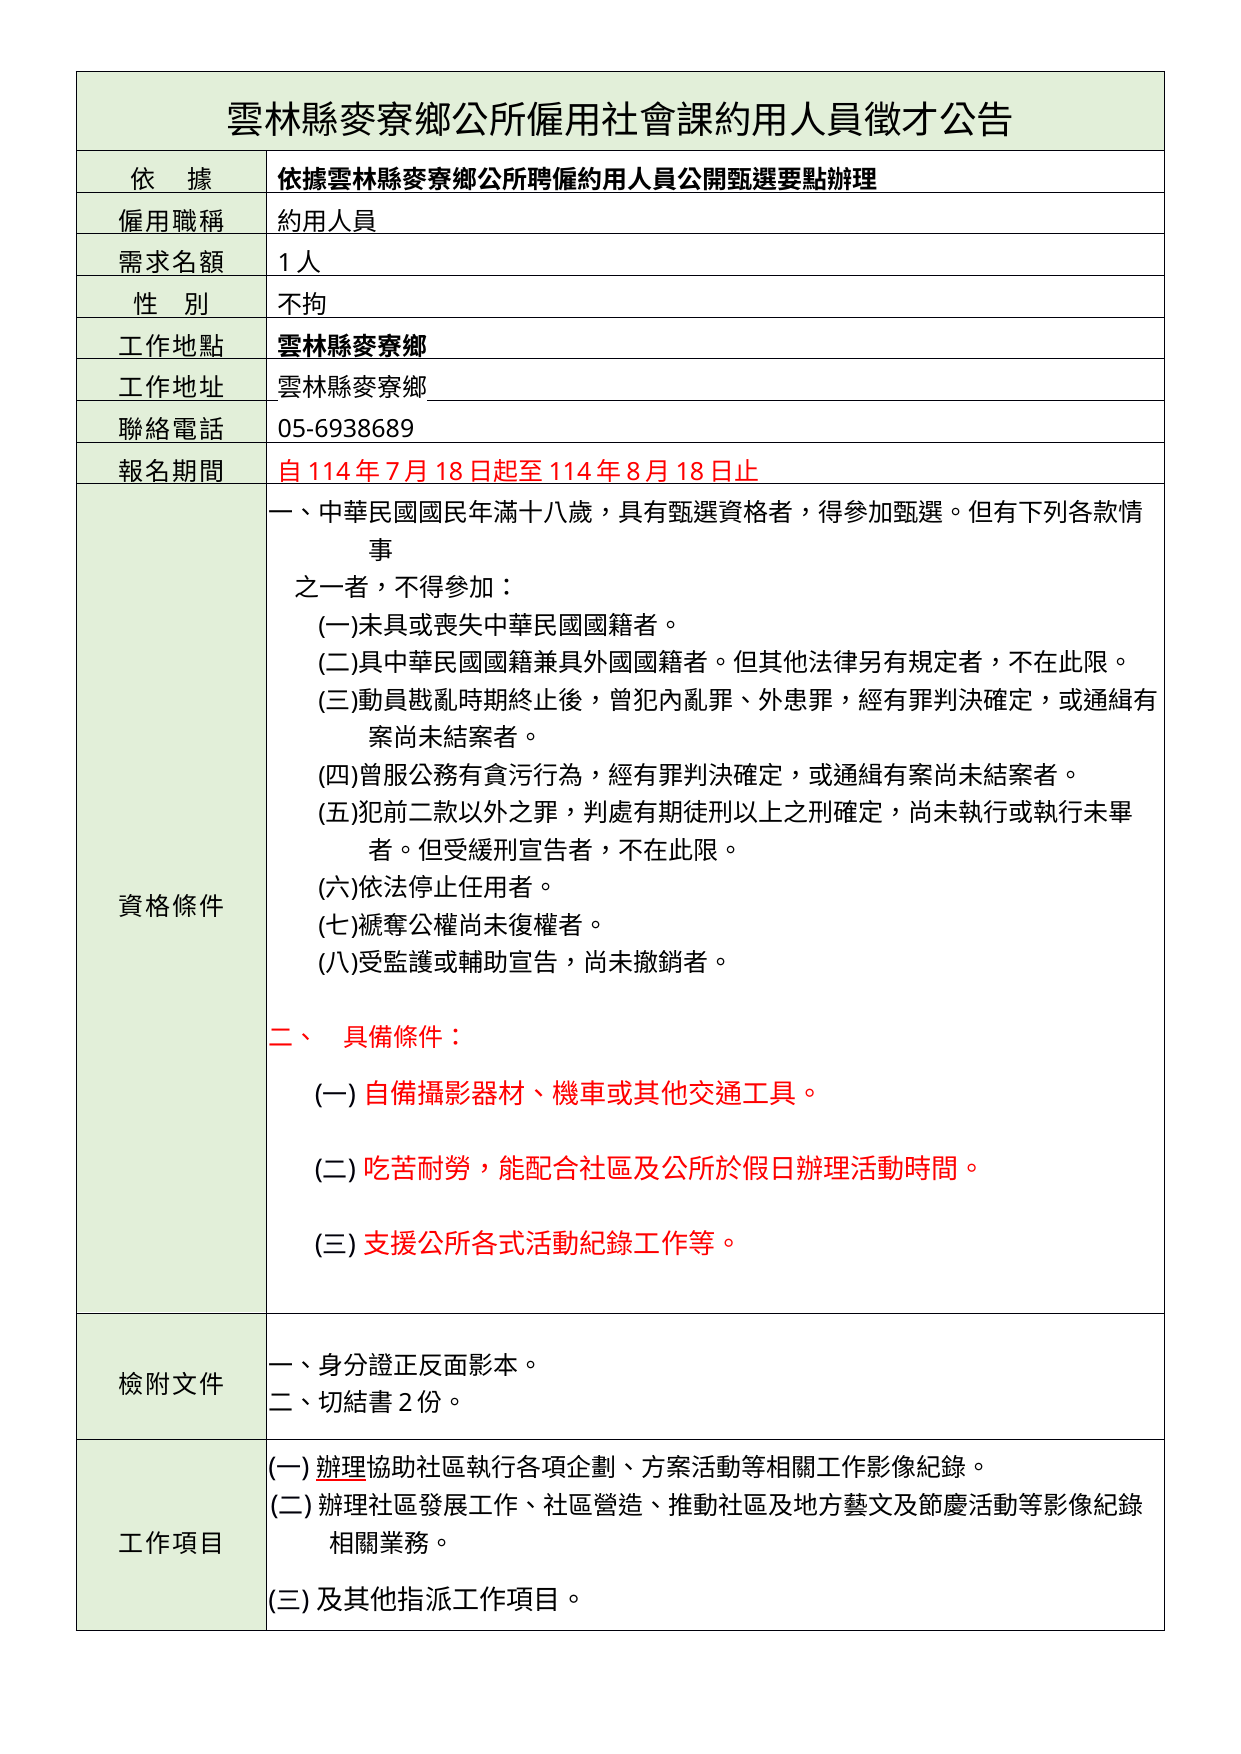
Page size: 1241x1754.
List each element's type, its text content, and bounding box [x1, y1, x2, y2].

table_cell 不拘 [267, 276, 1164, 317]
table_cell 依據雲林縣麥寮鄉公所聘僱約用人員公開甄選要點辦理 [267, 151, 1164, 192]
table_cell 需求名額 [77, 234, 266, 275]
table_cell 工作項目 [77, 1440, 266, 1630]
table_cell 工作地址 [77, 359, 266, 400]
table_cell 僱用職稱 [77, 193, 266, 233]
table_cell 05-6938689 [267, 401, 1164, 442]
table_cell 1人 [267, 234, 1164, 275]
table_cell 一、身分證正反面影本。 二、切結書2份。 [267, 1314, 1164, 1439]
table_cell 一、中華民國國民年滿十八歲，具有甄選資格者，得參加甄選。但有下列各款情事 之一者，不得參加： (一)未具或喪失中華民國國籍者。 (二)具中華民國國籍兼具外國國籍者。但其他法律另有規定者，不在此限。 (三)動員戡亂時期終止後，曾犯內亂罪、外患罪，經有罪判決確定，或通緝有案尚未結案者。 (四)曾服公務有貪污行為，經有罪判決確定，或通緝有案尚未結案者。 (五)犯前二款以外之罪，判處有期徒刑以上之刑確定，尚未執行或執行未畢者。但受緩刑宣告者，不在此限。 (六)依法停止任用者。 (七)褫奪公權尚未復權者。 (八)受監護或輔助宣告，尚未撤銷者。 具備條件： 自備攝影器材、機車或其他交通工具。 吃苦耐勞，能配合社區及公所於假日辦理活動時間。 支援公所各式活動紀錄工作等。 [267, 484, 1164, 1312]
table_cell 雲林縣麥寮鄉 [267, 318, 1164, 358]
table_header 雲林縣麥寮鄉公所僱用社會課約用人員徵才公告 [77, 72, 1164, 150]
table_cell 自114年7月18日起至114年8月18日止 [267, 443, 1164, 483]
table_cell 檢附文件 [77, 1314, 266, 1439]
table_cell 工作地點 [77, 318, 266, 358]
table_cell 資格條件 [77, 484, 266, 1312]
table_cell 報名期間 [77, 443, 266, 483]
table_cell 聯絡電話 [77, 401, 266, 442]
table_cell 依 據 [77, 151, 266, 192]
table_cell 雲林縣麥寮鄉 [267, 359, 1164, 400]
table_cell 約用人員 [267, 193, 1164, 233]
table_cell 辦理協助社區執行各項企劃、方案活動等相關工作影像紀錄。 辦理社區發展工作、社區營造、推動社區及地方藝文及節慶活動等影像紀錄相關業務。 及其他指派工作項目。 [267, 1440, 1164, 1630]
table_cell 性 別 [77, 276, 266, 317]
